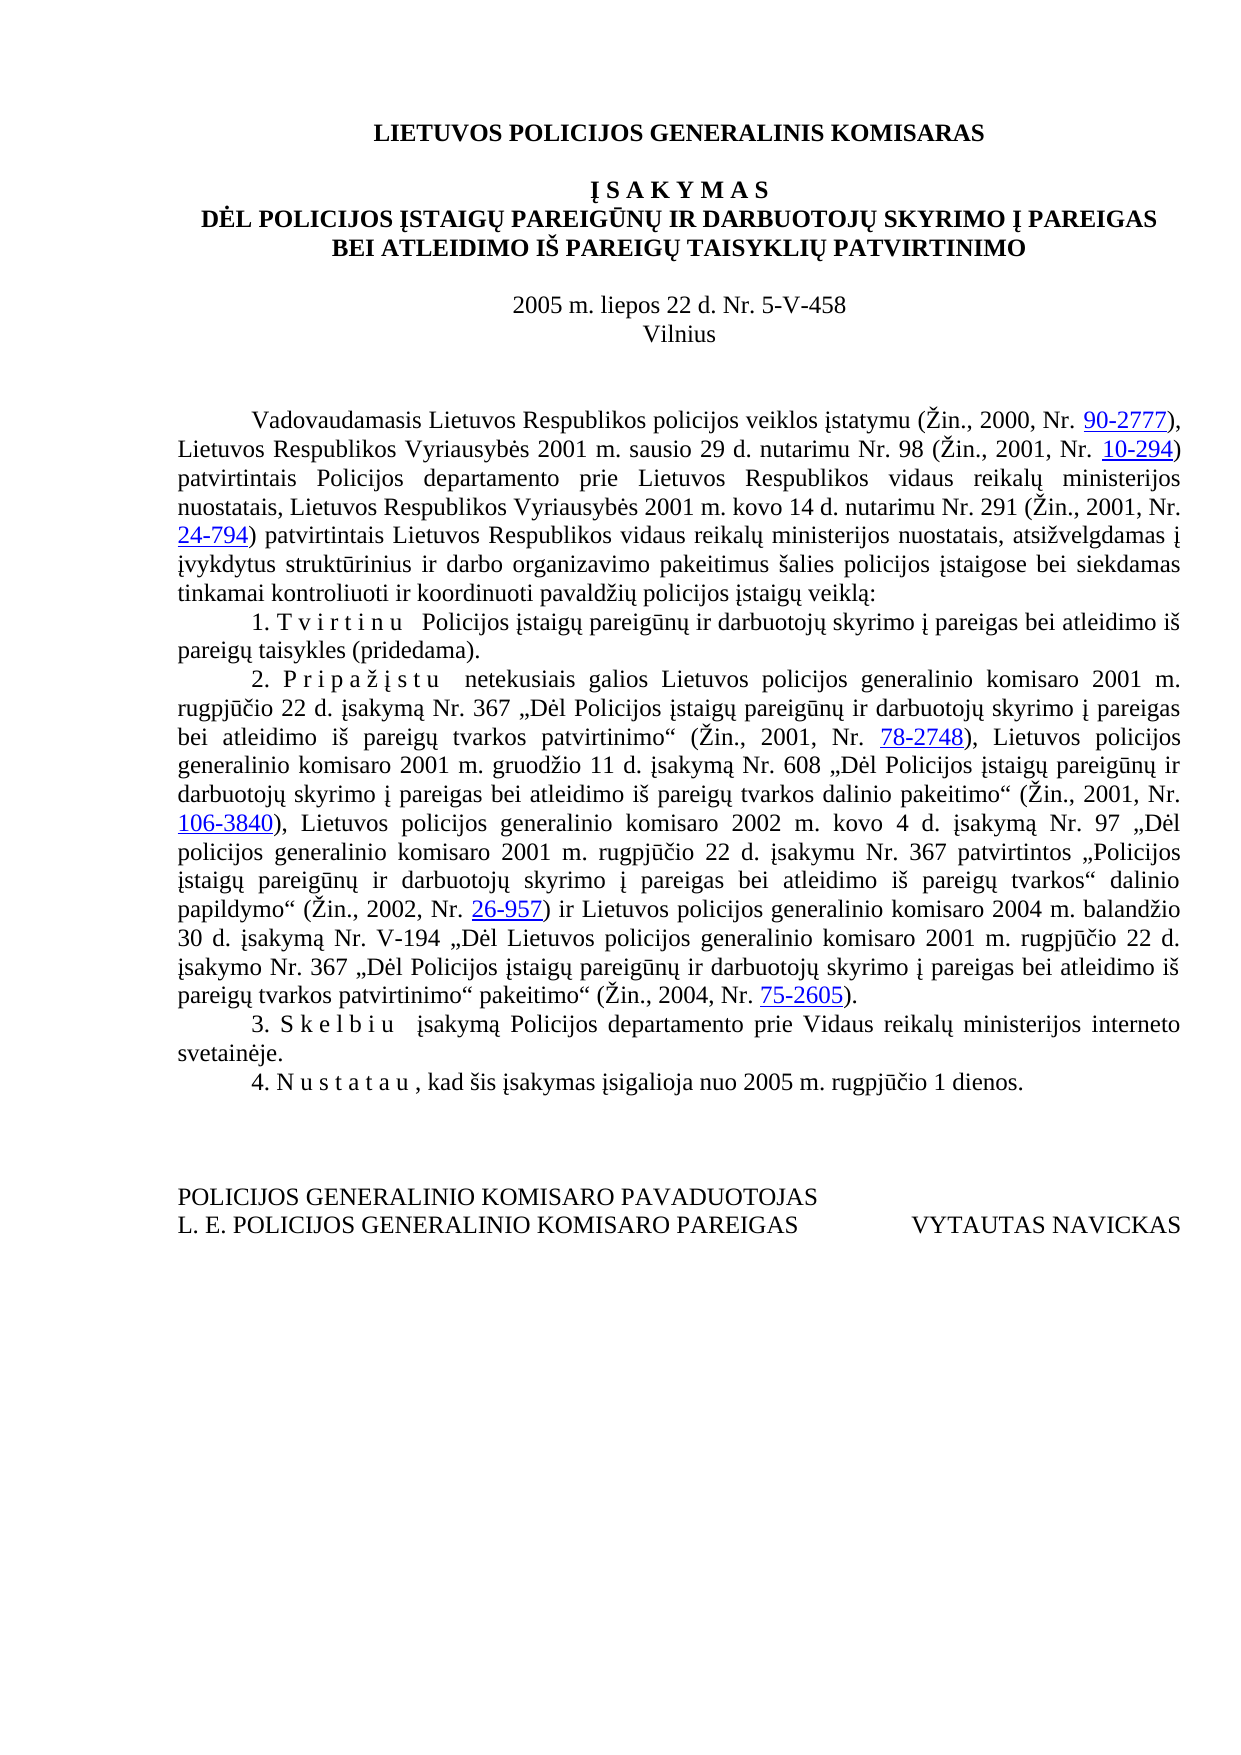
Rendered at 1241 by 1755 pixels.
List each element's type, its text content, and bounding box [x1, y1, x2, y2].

text 1. Tvirtinu Policijos įstaigų pareigūnų ir darbuotojų skyrimo į pareigas bei atleidimo iš pareigų taisykles (pridedama). [177, 607, 1181, 664]
text L. E. POLICIJOS GENERALINIO KOMISARO PAREIGAS VYTAUTAS NAVICKAS [177, 1211, 1181, 1239]
text Vilnius [177, 319, 1181, 348]
text Vadovaudamasis Lietuvos Respublikos policijos veiklos įstatymu (Žin., 2000, Nr. 90-2777), Lietuvos Respublikos Vyriausybės 2001 m. sausio 29 d. nutarimu Nr. 98 (Žin., 2001, Nr. 10-294) patvirtintais Policijos departamento prie Lietuvos Respublikos vidaus reikalų ministerijos nuostatais, Lietuvos Respublikos Vyriausybės 2001 m. kovo 14 d. nutarimu Nr. 291 (Žin., 2001, Nr. 24-794) patvirtintais Lietuvos Respublikos vidaus reikalų ministerijos nuostatais, atsižvelgdamas į įvykdytus struktūrinius ir darbo organizavimo pakeitimus šalies policijos įstaigose bei siekdamas tinkamai kontroliuoti ir koordinuoti pavaldžių policijos įstaigų veiklą: [177, 406, 1181, 607]
text Policijos generalinio komisaro pavaduotojas [177, 1182, 1181, 1211]
text 4. Nustatau, kad šis įsakymas įsigalioja nuo 2005 m. rugpjūčio 1 dienos. [177, 1067, 1181, 1096]
text LIETUVOS POLICIJOS GENERALINIS KOMISARAS [177, 118, 1181, 147]
text 2005 m. liepos 22 d. Nr. 5-V-458 [177, 291, 1181, 319]
text DĖL POLICIJOS ĮSTAIGŲ PAREIGŪNŲ IR DARBUOTOJŲ SKYRIMO Į PAREIGAS BEI ATLEIDIMO IŠ PAREIGŲ TAISYKLIŲ PATVIRTINIMO [177, 204, 1181, 262]
text 2. Pripažįstu netekusiais galios Lietuvos policijos generalinio komisaro 2001 m. rugpjūčio 22 d. įsakymą Nr. 367 „Dėl Policijos įstaigų pareigūnų ir darbuotojų skyrimo į pareigas bei atleidimo iš pareigų tvarkos patvirtinimo“ (Žin., 2001, Nr. 78-2748), Lietuvos policijos generalinio komisaro 2001 m. gruodžio 11 d. įsakymą Nr. 608 „Dėl Policijos įstaigų pareigūnų ir darbuotojų skyrimo į pareigas bei atleidimo iš pareigų tvarkos dalinio pakeitimo“ (Žin., 2001, Nr. 106-3840), Lietuvos policijos generalinio komisaro 2002 m. kovo 4 d. įsakymą Nr. 97 „Dėl policijos generalinio komisaro 2001 m. rugpjūčio 22 d. įsakymu Nr. 367 patvirtintos „Policijos įstaigų pareigūnų ir darbuotojų skyrimo į pareigas bei atleidimo iš pareigų tvarkos“ dalinio papildymo“ (Žin., 2002, Nr. 26-957) ir Lietuvos policijos generalinio komisaro 2004 m. balandžio 30 d. įsakymą Nr. V-194 „Dėl Lietuvos policijos generalinio komisaro 2001 m. rugpjūčio 22 d. įsakymo Nr. 367 „Dėl Policijos įstaigų pareigūnų ir darbuotojų skyrimo į pareigas bei atleidimo iš pareigų tvarkos patvirtinimo“ pakeitimo“ (Žin., 2004, Nr. 75-2605). [177, 664, 1181, 1009]
text 3. Skelbiu įsakymą Policijos departamento prie Vidaus reikalų ministerijos interneto svetainėje. [177, 1009, 1181, 1067]
text Į S A K Y M A S [177, 176, 1181, 204]
